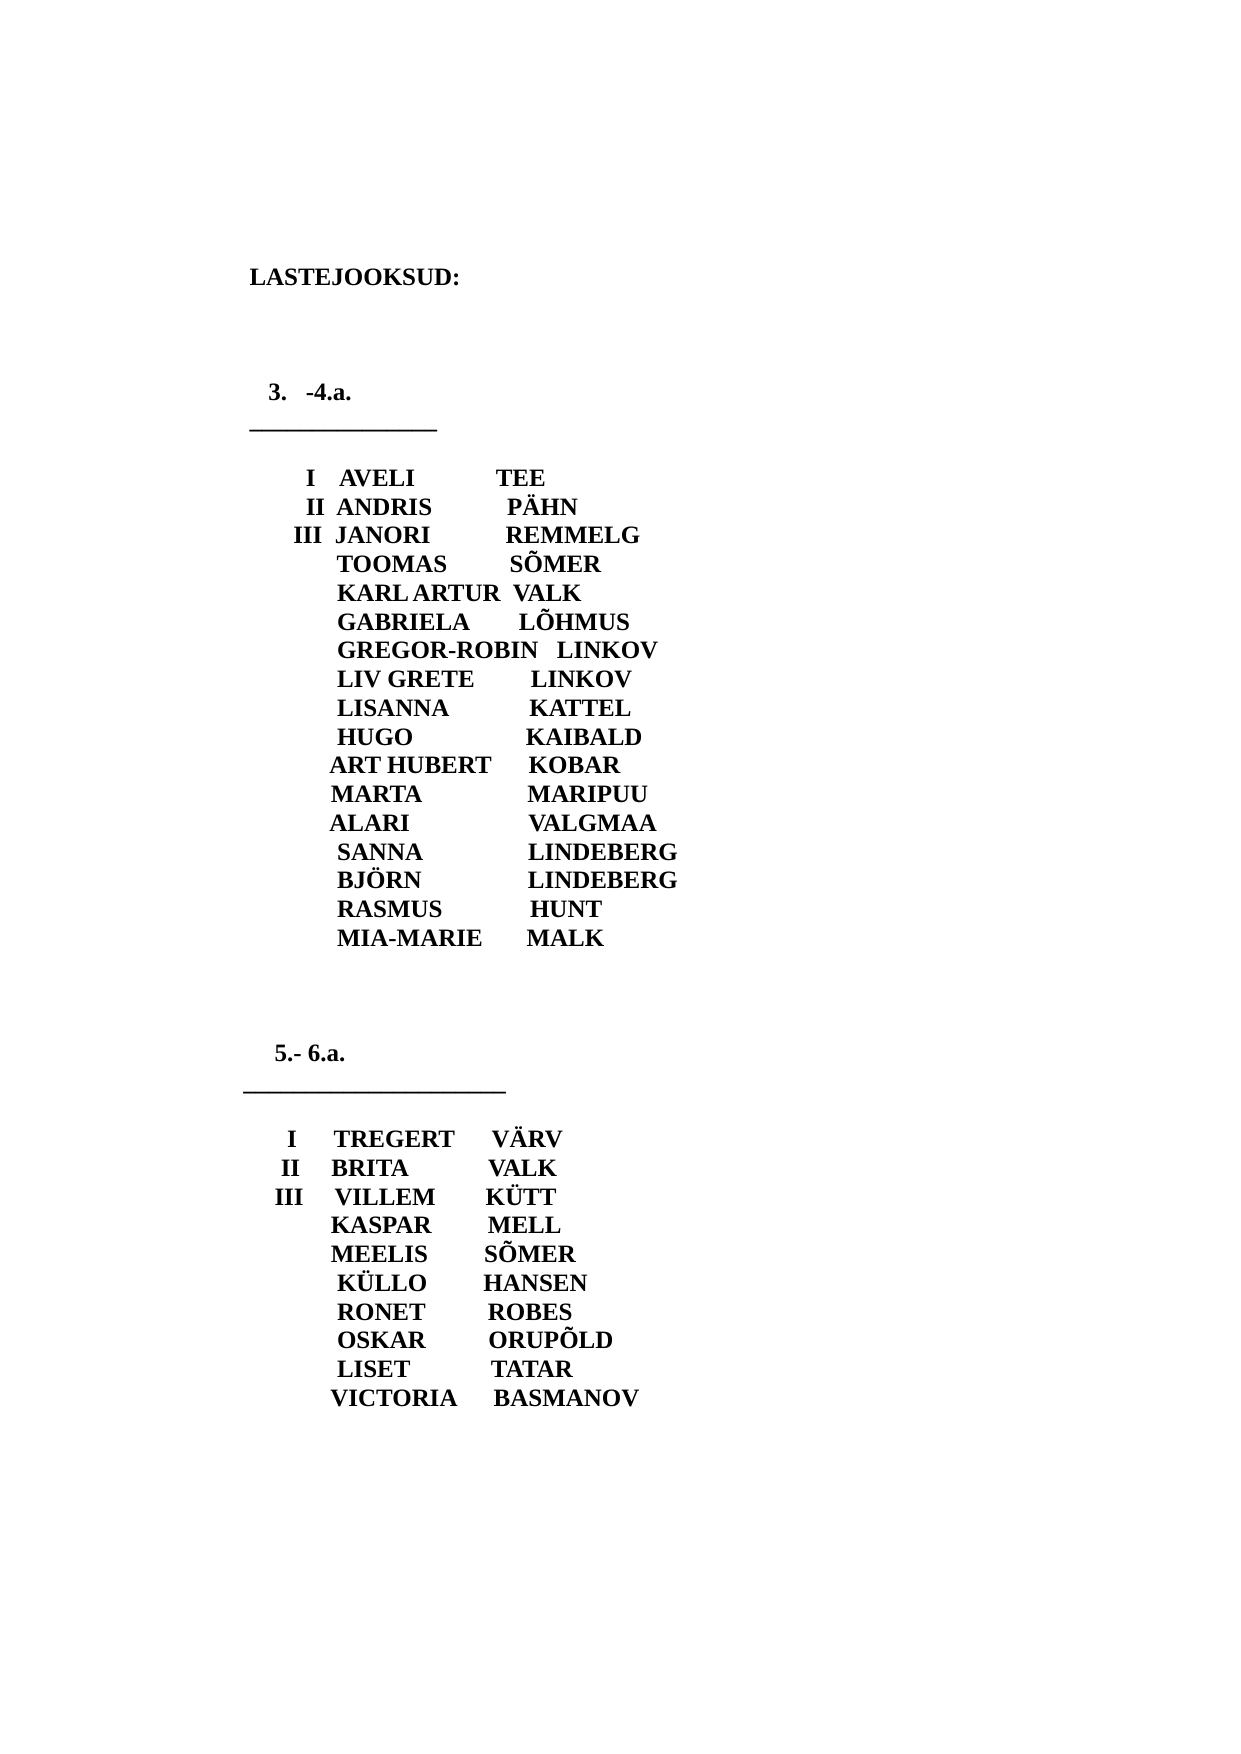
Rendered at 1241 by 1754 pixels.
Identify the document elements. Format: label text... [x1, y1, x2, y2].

text SANNA LINDEBERG [118, 837, 1122, 866]
text RONET ROBES [118, 1297, 1122, 1326]
text 5.- 6.a. [118, 1038, 1122, 1067]
text LISANNA KATTEL [118, 693, 1122, 722]
text OSKAR ORUPÕLD [118, 1326, 1122, 1354]
text GREGOR-ROBIN LINKOV [118, 636, 1122, 664]
text KASPAR MELL [118, 1211, 1122, 1239]
text BJÖRN LINDEBERG [118, 866, 1122, 894]
text LISET TATAR [118, 1354, 1122, 1383]
text I TREGERT VÄRV [118, 1124, 1122, 1153]
text VICTORIA BASMANOV [118, 1383, 1122, 1412]
text LASTEJOOKSUD: [118, 262, 1122, 291]
text III VILLEM KÜTT [118, 1182, 1122, 1211]
text ART HUBERT KOBAR [118, 751, 1122, 779]
text _______________ [118, 406, 1122, 434]
text III JANORI REMMELG [118, 521, 1122, 549]
text _____________________ [118, 1067, 1122, 1096]
text KÜLLO HANSEN [118, 1268, 1122, 1297]
text MARTA MARIPUU [118, 779, 1122, 808]
text HUGO KAIBALD [118, 722, 1122, 751]
text TOOMAS SÕMER [118, 549, 1122, 578]
text MEELIS SÕMER [118, 1239, 1122, 1268]
text MIA-MARIE MALK [118, 923, 1122, 952]
text LIV GRETE LINKOV [118, 664, 1122, 693]
text GABRIELA LÕHMUS [118, 607, 1122, 636]
list I AVELI TEE [268, 463, 1122, 492]
text KARL ARTUR VALK [118, 578, 1122, 607]
list -4.a. [268, 377, 1122, 406]
text ALARI VALGMAA [118, 808, 1122, 837]
text RASMUS HUNT [118, 894, 1122, 923]
list II ANDRIS PÄHN [268, 492, 1122, 521]
text II BRITA VALK [118, 1153, 1122, 1182]
